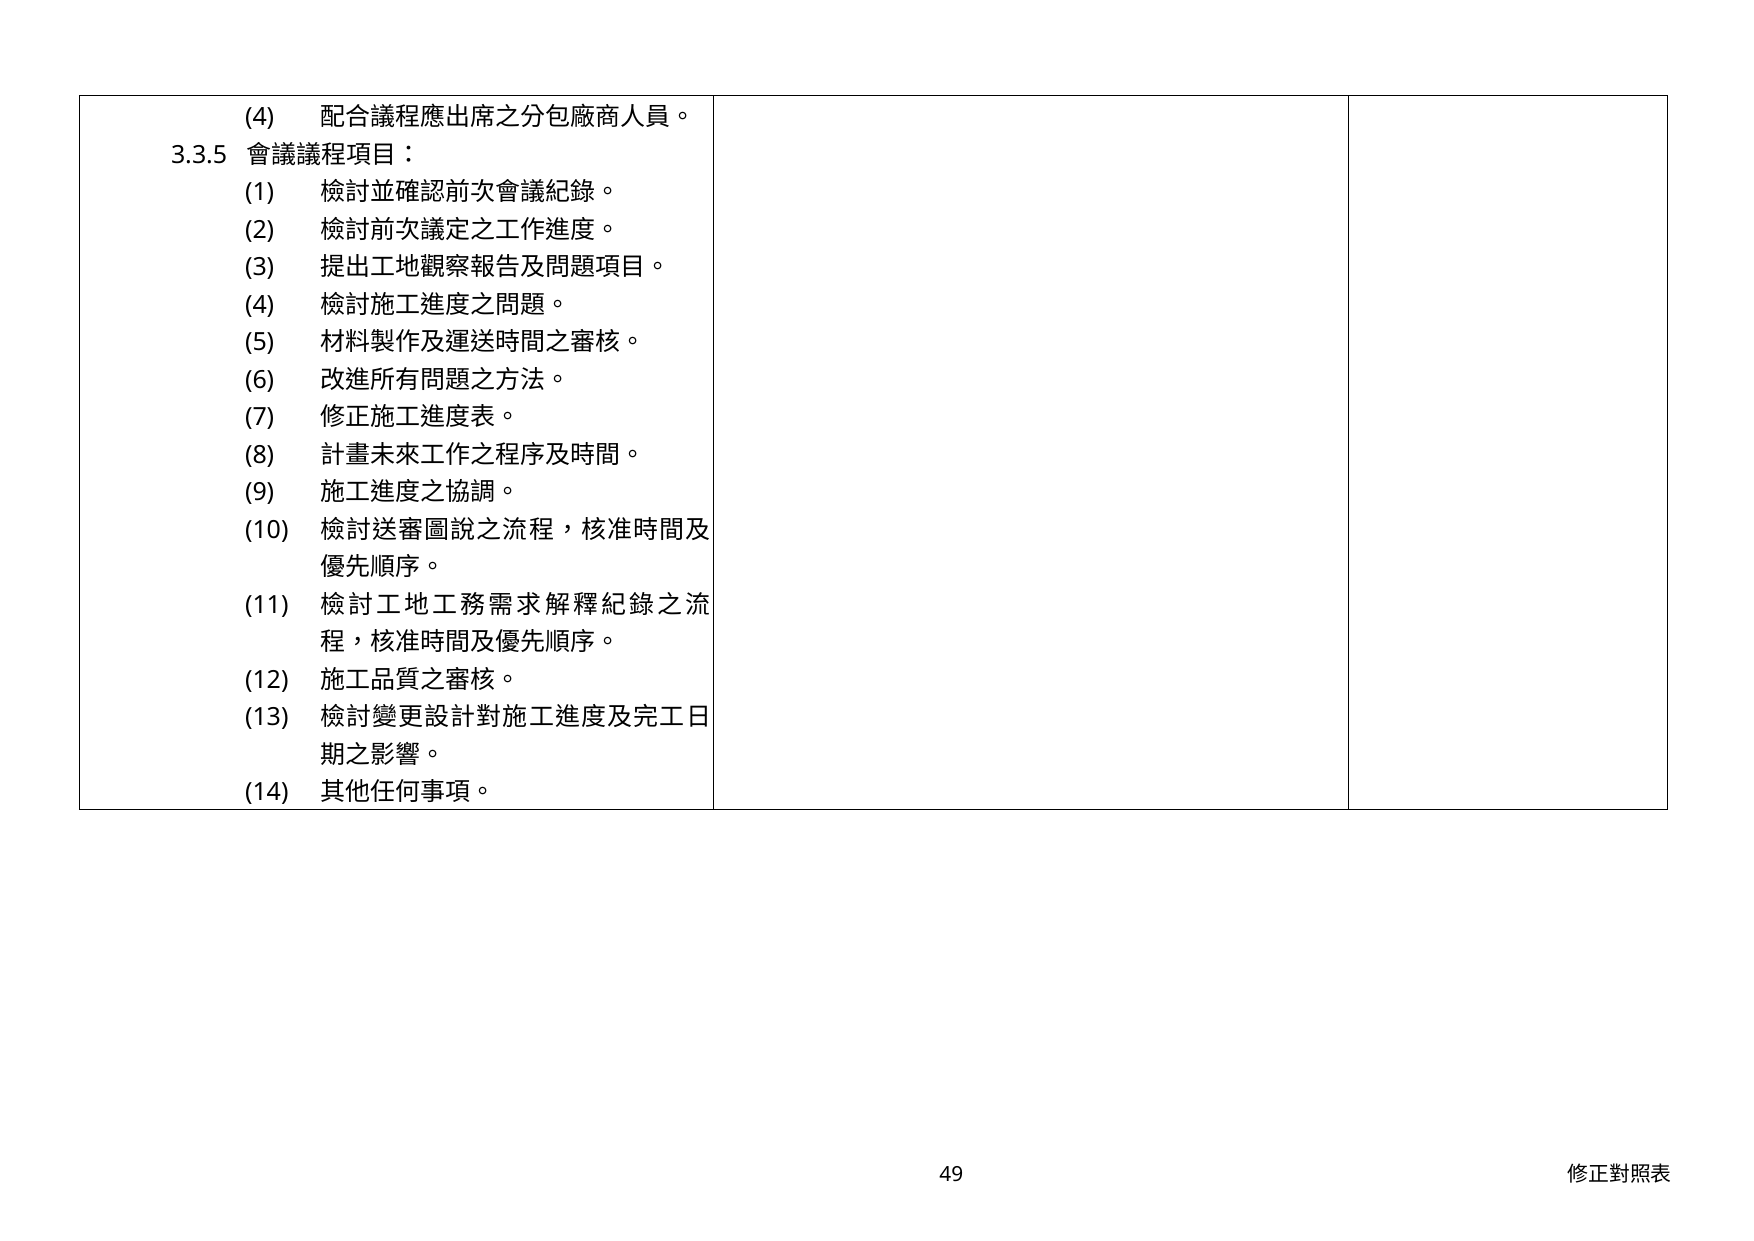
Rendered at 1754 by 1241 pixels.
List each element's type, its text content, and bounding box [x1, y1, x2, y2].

table_cell [1349, 96, 1667, 809]
table_cell [714, 96, 1348, 809]
table_cell 附錄1、工作協調及工程會議 概要 說明執行本契約有關工作協調及工程會議之規定。 工作範圍 與下列單位進行工作協調： 機關提供之履約場所內之其他得標廠商。 管線單位。 分包廠商。 工程會議應包括但不限於： 施工前會議。 進度會議。 會議前準備工作： 會議議程。 安排會議地點。 會議通知須於開會前4天發出。 安排開會所需之資料，文具及設備。 會議後工作： 製作會議紀錄，包括所有重要事項及決議。 會議後7天內將會議紀錄送達所有與會人員，及與會議紀錄有關之單位。 會議 廠商應要求其分包廠商指派具職權代表該分包廠商作出決定之人員出席會議。 施工前會議 由機關在開工前召開施工協調會議。 選定開會地點。 與會人員： 機關代表。 機關委託之技術服務廠商代表。 廠商之工地負責人員、專任工程人員、工地主任、品管人員及安全衛生管理人員。 主要分包廠商人員。 其他應參加之分包廠商人員。 會議議程項目： 依契約內容釐清各單位在各階段之權責，並說明權責劃分規定。 講解設計理念及施工要求、施工標準等規定。說明各項施工作業之規範規定、機具操作、人員管理、物料使用及相關注意事項。 重要施工項目，由廠商人員負責指導施工人員相關作業程序並於工地現場製作樣品（如鋼筋加工、模板組立、管線、裝修等）及相關施工項目缺失照片看板，以作為施工人員規範及借鏡。 提供本工程之主要分包廠商或其他得標廠商資料。 討論總工程進度表。 主要工程項目進行順序及預定完工時間。 主要機具進場時間及優先順序。 工程協調工作之流程及有關負責人員。 解說相關之手續及處理之規定。例如提出施工及設計上之問題、問題決定後之執行、送審圖說、契約變更、請款及付款辦法等。 工程文件及圖說之傳遞方式。 所有完工資料存檔的程序。 工地使用之規定。例如施工所及材料儲存區之位置。 工地設備的使用及控制。 臨時水電。 工地安全及急救之處理方法。 工地保全規定。 進度會議 安排固定時間開會。 依工程進度及狀況，視需要召開臨時會議。 選定會議地點（以固定地點為原則）。 與會人員： 機關代表。 機關委託之技術服務廠商代表。 廠商工地負責人員。 配合議程應出席之分包廠商人員。 會議議程項目： 檢討並確認前次會議紀錄。 檢討前次議定之工作進度。 提出工地觀察報告及問題項目。 檢討施工進度之問題。 材料製作及運送時間之審核。 改進所有問題之方法。 修正施工進度表。 計畫未來工作之程序及時間。 施工進度之協調。 檢討送審圖說之流程，核准時間及優先順序。 檢討工地工務需求解釋紀錄之流程，核准時間及優先順序。 施工品質之審核。 檢討變更設計對施工進度及完工日期之影響。 其他任何事項。 [80, 96, 713, 809]
